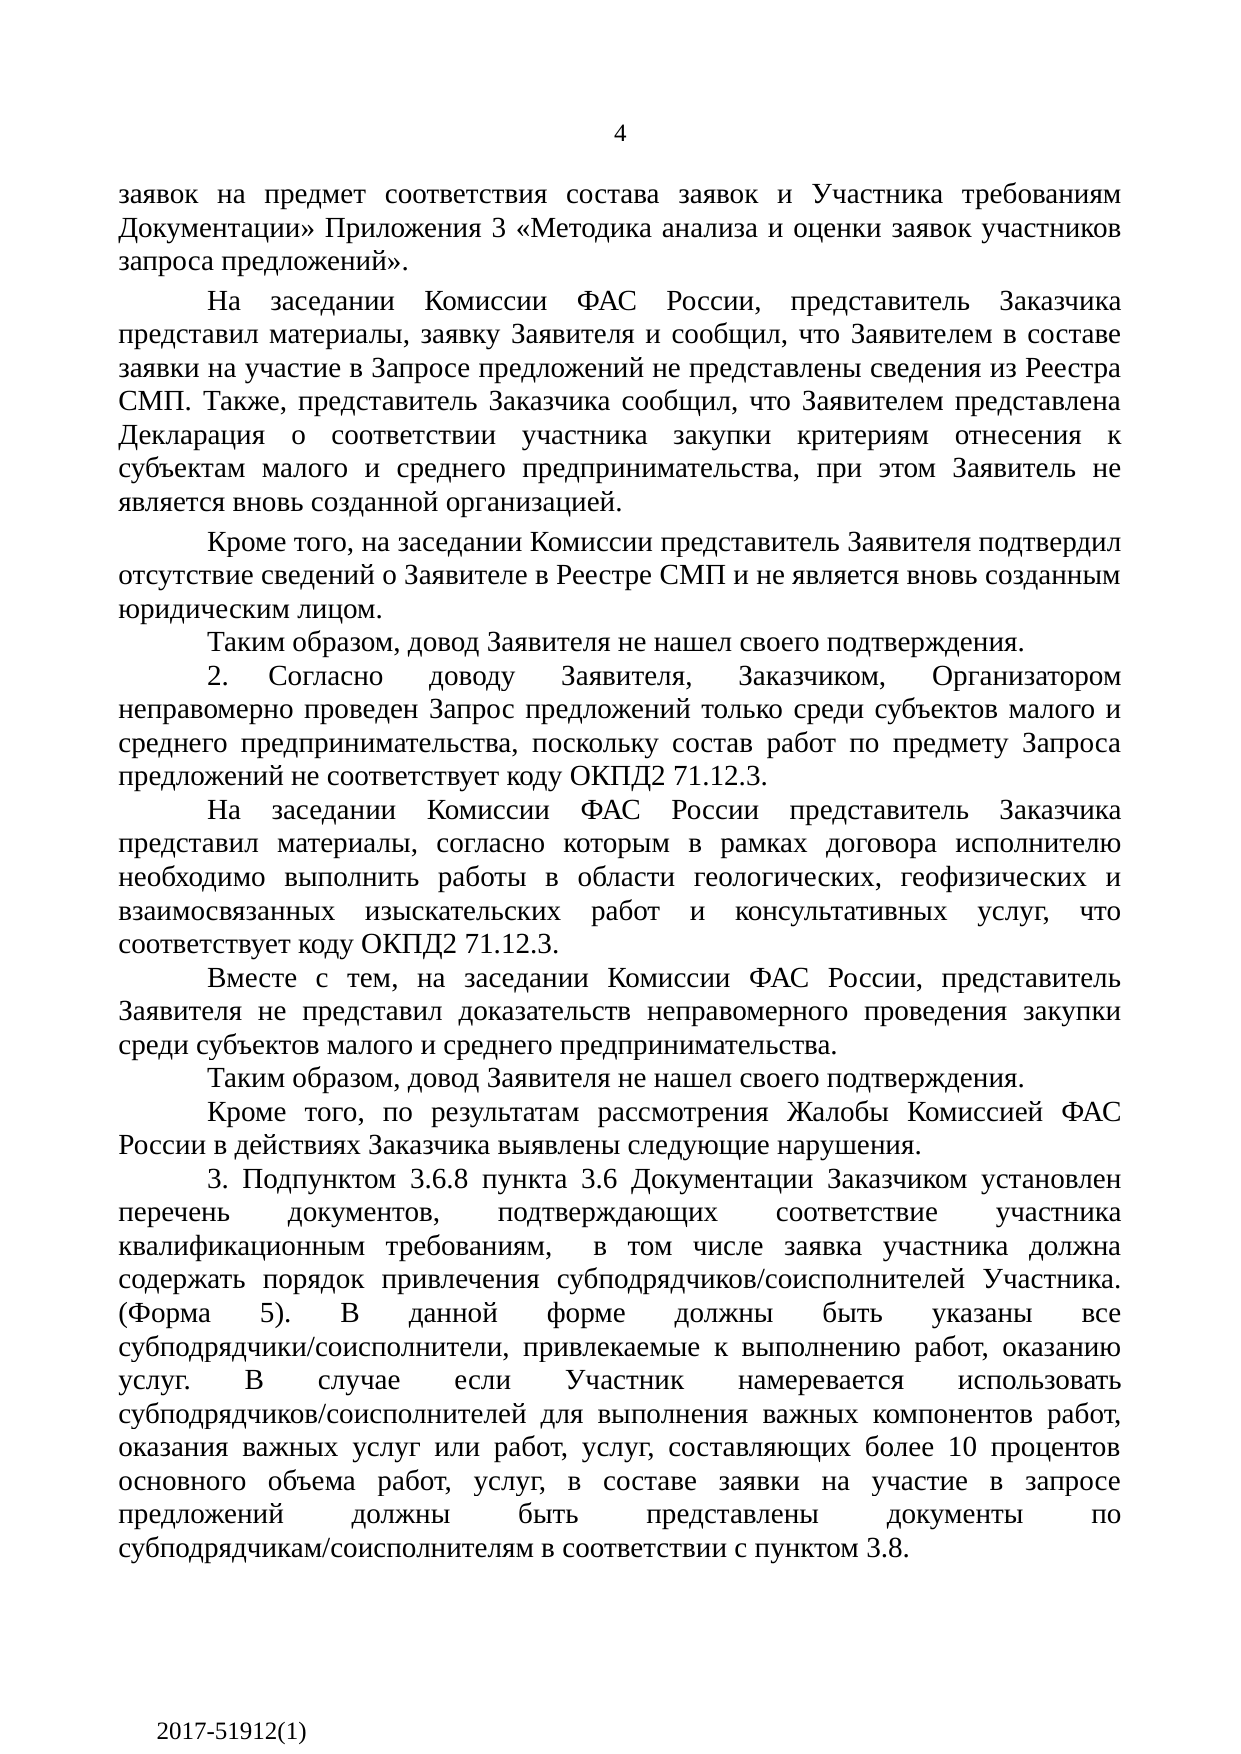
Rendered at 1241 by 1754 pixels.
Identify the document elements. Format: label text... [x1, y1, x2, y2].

text заявок на предмет соответствия состава заявок и Участника требованиям Документации» Приложения 3 «Методика анализа и оценки заявок участников запроса предложений». [118, 176, 1122, 277]
text 3. Подпунктом 3.6.8 пункта 3.6 Документации Заказчиком установлен перечень документов, подтверждающих соответствие участника квалификационным требованиям, в том числе заявка участника должна содержать порядок привлечения субподрядчиков/соисполнителей Участника.(Форма 5). В данной форме должны быть указаны все субподрядчики/соисполнители, привлекаемые к выполнению работ, оказанию услуг. В случае если Участник намеревается использовать субподрядчиков/соисполнителей для выполнения важных компонентов работ, оказания важных услуг или работ, услуг, составляющих более 10 процентов основного объема работ, услуг, в составе заявки на участие в запросе предложений должны быть представлены документы по субподрядчикам/соисполнителям в соответствии с пунктом 3.8. [118, 1161, 1122, 1563]
text Вместе с тем, на заседании Комиссии ФАС России, представитель Заявителя не представил доказательств неправомерного проведения закупки среди субъектов малого и среднего предпринимательства. [118, 960, 1122, 1060]
text Таким образом, довод Заявителя не нашел своего подтверждения. [118, 1060, 1122, 1094]
text Таким образом, довод Заявителя не нашел своего подтверждения. [118, 624, 1122, 658]
text На заседании Комиссии ФАС России, представитель Заказчика представил материалы, заявку Заявителя и сообщил, что Заявителем в составе заявки на участие в Запросе предложений не представлены сведения из Реестра СМП. Также, представитель Заказчика сообщил, что Заявителем представлена Декларация о соответствии участника закупки критериям отнесения к субъектам малого и среднего предпринимательства, при этом Заявитель не является вновь созданной организацией. [118, 283, 1122, 518]
list Согласно доводу Заявителя, Заказчиком, Организатором неправомерно проведен Запрос предложений только среди субъектов малого и среднего предпринимательства, поскольку состав работ по предмету Запроса предложений не соответствует коду ОКПД2 71.12.3. [118, 658, 1122, 792]
text Кроме того, по результатам рассмотрения Жалобы Комиссией ФАС России в действиях Заказчика выявлены следующие нарушения. [118, 1094, 1122, 1161]
text Кроме того, на заседании Комиссии представитель Заявителя подтвердил отсутствие сведений о Заявителе в Реестре СМП и не является вновь созданным юридическим лицом. [118, 524, 1122, 624]
text На заседании Комиссии ФАС России представитель Заказчика представил материалы, согласно которым в рамках договора исполнителю необходимо выполнить работы в области геологических, геофизических и взаимосвязанных изыскательских работ и консультативных услуг, что соответствует коду ОКПД2 71.12.3. [118, 792, 1122, 960]
